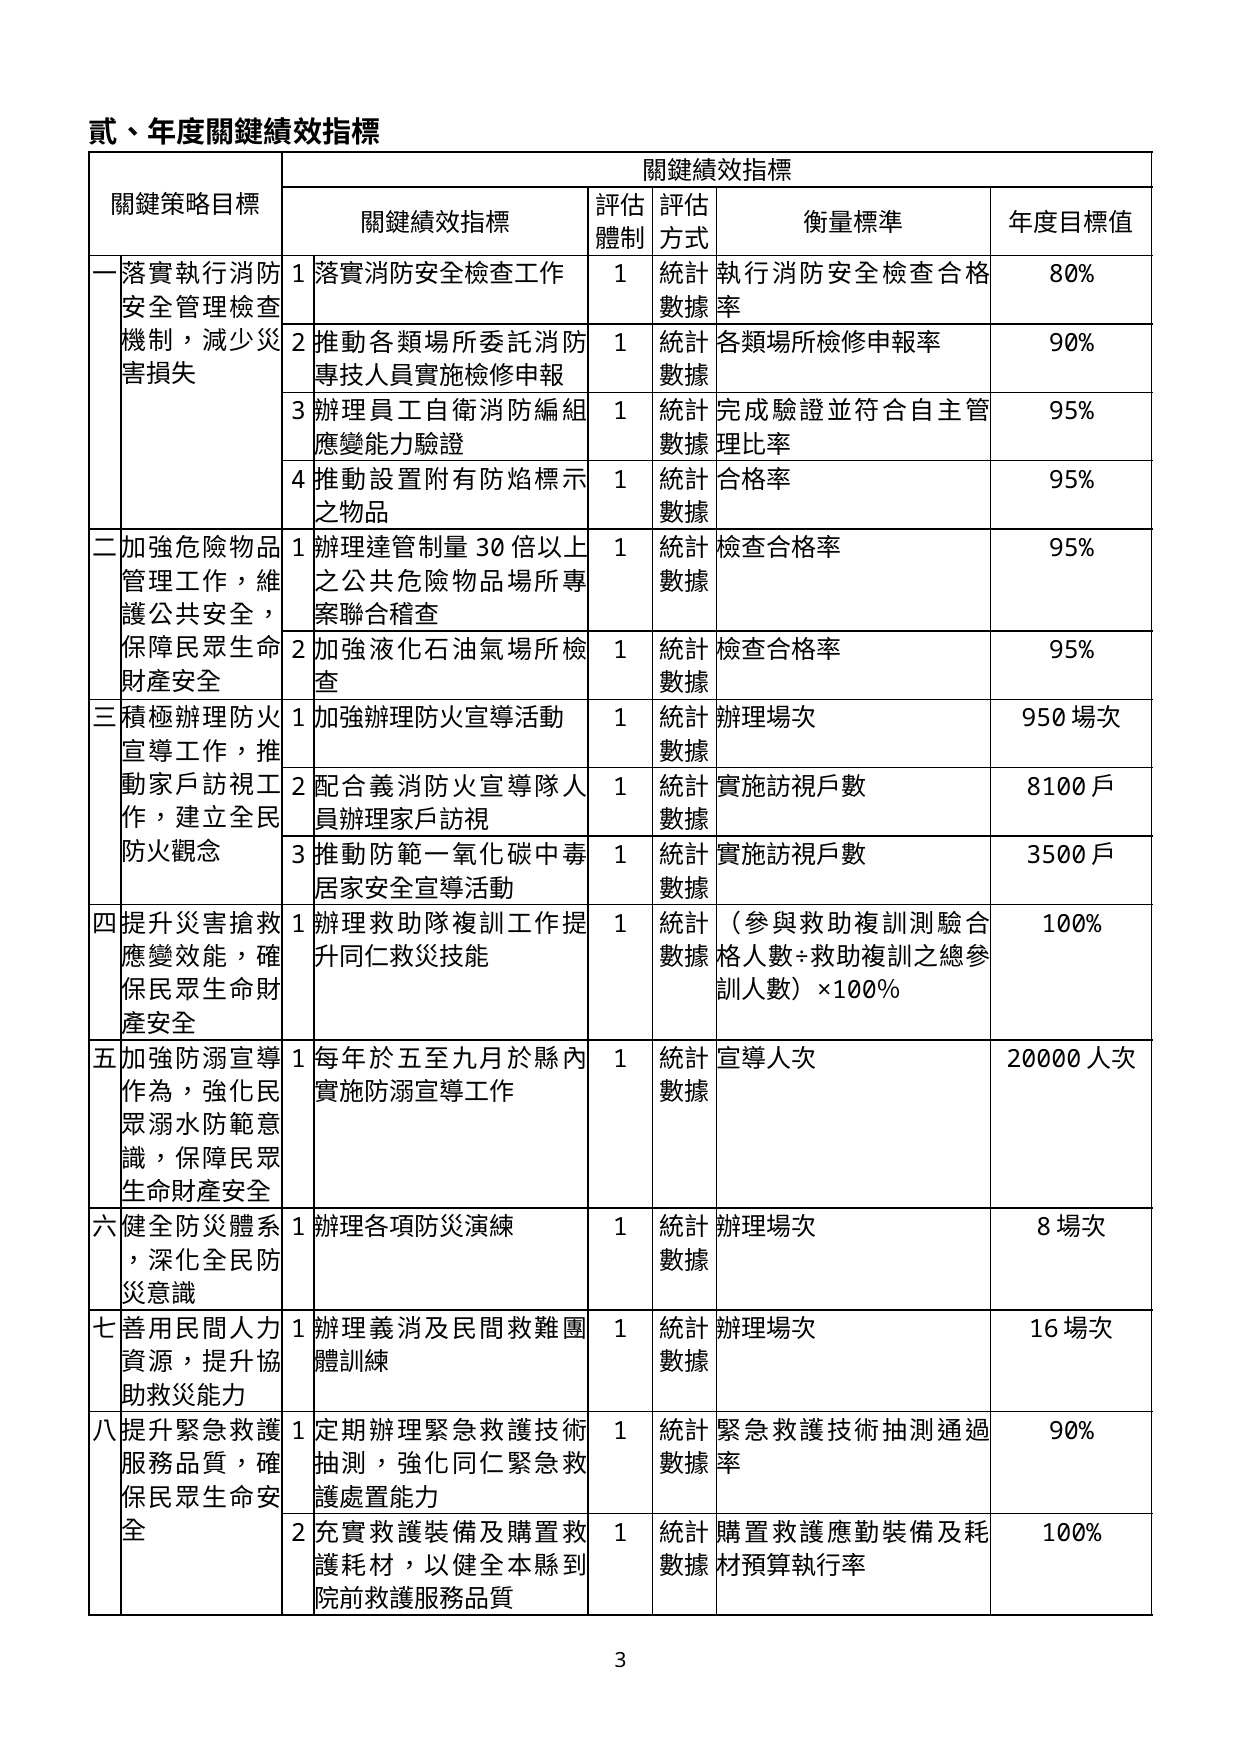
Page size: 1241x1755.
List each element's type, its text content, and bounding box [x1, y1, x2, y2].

table_cell 2 [283, 768, 313, 835]
table_cell 1 [283, 1412, 313, 1513]
table_cell 完成驗證並符合自主管理比率 [717, 393, 990, 460]
table_cell 各類場所檢修申報率 [717, 325, 990, 391]
table_cell 1 [283, 700, 313, 767]
table_cell 80% [991, 256, 1151, 323]
table_cell 1 [589, 837, 652, 904]
table_cell 1 [283, 530, 313, 630]
table_cell 95% [991, 393, 1151, 460]
table_cell 推動設置附有防焰標示之物品 [315, 461, 587, 528]
table_cell 100% [991, 1514, 1151, 1614]
table_cell 1 [283, 1311, 313, 1411]
table_cell 衡量標準 [717, 188, 990, 254]
table_cell 實施訪視戶數 [717, 768, 990, 835]
table_cell 三 [90, 700, 120, 904]
table_cell 推動各類場所委託消防專技人員實施檢修申報 [315, 325, 587, 391]
table_cell 90% [991, 1412, 1151, 1513]
table_cell 加強防溺宣導作為，強化民眾溺水防範意識，保障民眾生命財產安全 [122, 1041, 281, 1207]
table_cell 20000人次 [991, 1041, 1151, 1207]
table_cell 統計數據 [653, 1041, 716, 1207]
table_cell 統計數據 [653, 461, 716, 528]
table_cell 辦理義消及民間救難團體訓練 [315, 1311, 587, 1411]
table_cell 1 [283, 905, 313, 1039]
table_cell 95% [991, 632, 1151, 698]
table_cell 3500戶 [991, 837, 1151, 904]
table_cell 宣導人次 [717, 1041, 990, 1207]
table_cell 統計數據 [653, 632, 716, 698]
table_cell 配合義消防火宣導隊人員辦理家戶訪視 [315, 768, 587, 835]
table_cell 1 [589, 530, 652, 630]
table_cell 1 [589, 632, 652, 698]
table_cell 八 [90, 1412, 120, 1614]
table_cell 一 [90, 256, 120, 528]
table_cell 90% [991, 325, 1151, 391]
table_cell 辦理場次 [717, 1209, 990, 1309]
table_cell 1 [589, 1041, 652, 1207]
table_cell 2 [283, 1514, 313, 1614]
table_cell 1 [589, 700, 652, 767]
table_cell 關鍵績效指標 [283, 188, 587, 254]
table_cell 提升緊急救護服務品質，確保民眾生命安全 [122, 1412, 281, 1614]
table_cell 統計數據 [653, 530, 716, 630]
table_cell 統計數據 [653, 1209, 716, 1309]
table_cell 1 [283, 1209, 313, 1309]
table_header 關鍵策略目標 [90, 153, 281, 254]
table_cell 950場次 [991, 700, 1151, 767]
table_cell 1 [589, 1412, 652, 1513]
table_cell 辦理達管制量30倍以上之公共危險物品場所專案聯合稽查 [315, 530, 587, 630]
table_cell 辦理救助隊複訓工作提升同仁救災技能 [315, 905, 587, 1039]
table_cell 1 [589, 1209, 652, 1309]
table_cell 年度目標值 [991, 188, 1151, 254]
table_cell 100% [991, 905, 1151, 1039]
table_cell 提升災害搶救應變效能，確保民眾生命財產安全 [122, 905, 281, 1039]
table_header 關鍵績效指標 [283, 153, 1151, 186]
table_cell 8100戶 [991, 768, 1151, 835]
table_cell 統計數據 [653, 905, 716, 1039]
table_cell 1 [283, 1041, 313, 1207]
table_cell 健全防災體系，深化全民防災意識 [122, 1209, 281, 1309]
table_cell 1 [589, 393, 652, 460]
table_cell 統計數據 [653, 1514, 716, 1614]
table_cell 落實消防安全檢查工作 [315, 256, 587, 323]
table_cell 8場次 [991, 1209, 1151, 1309]
table_cell 七 [90, 1311, 120, 1411]
table_cell 95% [991, 530, 1151, 630]
table_cell 統計數據 [653, 256, 716, 323]
table_cell 辦理場次 [717, 700, 990, 767]
table_cell 善用民間人力資源，提升協助救災能力 [122, 1311, 281, 1411]
table_cell （參與救助複訓測驗合格人數÷救助複訓之總參訓人數）×100％ [717, 905, 990, 1039]
table_cell 推動防範一氧化碳中毒居家安全宣導活動 [315, 837, 587, 904]
table_cell 定期辦理緊急救護技術抽測，強化同仁緊急救護處置能力 [315, 1412, 587, 1513]
table_cell 五 [90, 1041, 120, 1207]
table_cell 統計數據 [653, 700, 716, 767]
table_cell 緊急救護技術抽測通過率 [717, 1412, 990, 1513]
table_cell 六 [90, 1209, 120, 1309]
table_cell 加強液化石油氣場所檢查 [315, 632, 587, 698]
table_cell 統計數據 [653, 837, 716, 904]
table_cell 辦理場次 [717, 1311, 990, 1411]
table_cell 每年於五至九月於縣內實施防溺宣導工作 [315, 1041, 587, 1207]
table_cell 1 [589, 1311, 652, 1411]
table_cell 加強辦理防火宣導活動 [315, 700, 587, 767]
table_cell 1 [589, 905, 652, 1039]
table_cell 4 [283, 461, 313, 528]
text 貳、年度關鍵績效指標 [89, 109, 1152, 151]
table_cell 1 [589, 256, 652, 323]
table_cell 統計數據 [653, 1412, 716, 1513]
table_cell 評估 方式 [653, 188, 716, 254]
table_cell 95% [991, 461, 1151, 528]
table_cell 1 [589, 1514, 652, 1614]
table_cell 統計數據 [653, 1311, 716, 1411]
table_cell 統計數據 [653, 325, 716, 391]
table_cell 3 [283, 393, 313, 460]
table_cell 評估 體制 [589, 188, 652, 254]
table_cell 合格率 [717, 461, 990, 528]
table_cell 檢查合格率 [717, 530, 990, 630]
table_cell 1 [589, 768, 652, 835]
table_cell 實施訪視戶數 [717, 837, 990, 904]
table_cell 1 [589, 461, 652, 528]
table_cell 落實執行消防安全管理檢查機制，減少災害損失 [122, 256, 281, 528]
table_cell 購置救護應勤裝備及耗材預算執行率 [717, 1514, 990, 1614]
table_cell 16場次 [991, 1311, 1151, 1411]
table_cell 充實救護裝備及購置救護耗材，以健全本縣到院前救護服務品質 [315, 1514, 587, 1614]
table_cell 辦理員工自衛消防編組應變能力驗證 [315, 393, 587, 460]
table_cell 四 [90, 905, 120, 1039]
table_cell 加強危險物品管理工作，維護公共安全，保障民眾生命財產安全 [122, 530, 281, 698]
table_cell 3 [283, 837, 313, 904]
table_cell 統計數據 [653, 768, 716, 835]
table_cell 1 [589, 325, 652, 391]
table_cell 積極辦理防火宣導工作，推動家戶訪視工作，建立全民防火觀念 [122, 700, 281, 904]
table_cell 檢查合格率 [717, 632, 990, 698]
table_cell 辦理各項防災演練 [315, 1209, 587, 1309]
table_cell 1 [283, 256, 313, 323]
table_cell 執行消防安全檢查合格率 [717, 256, 990, 323]
table_cell 2 [283, 325, 313, 391]
table_cell 二 [90, 530, 120, 698]
table_cell 統計數據 [653, 393, 716, 460]
table_cell 2 [283, 632, 313, 698]
